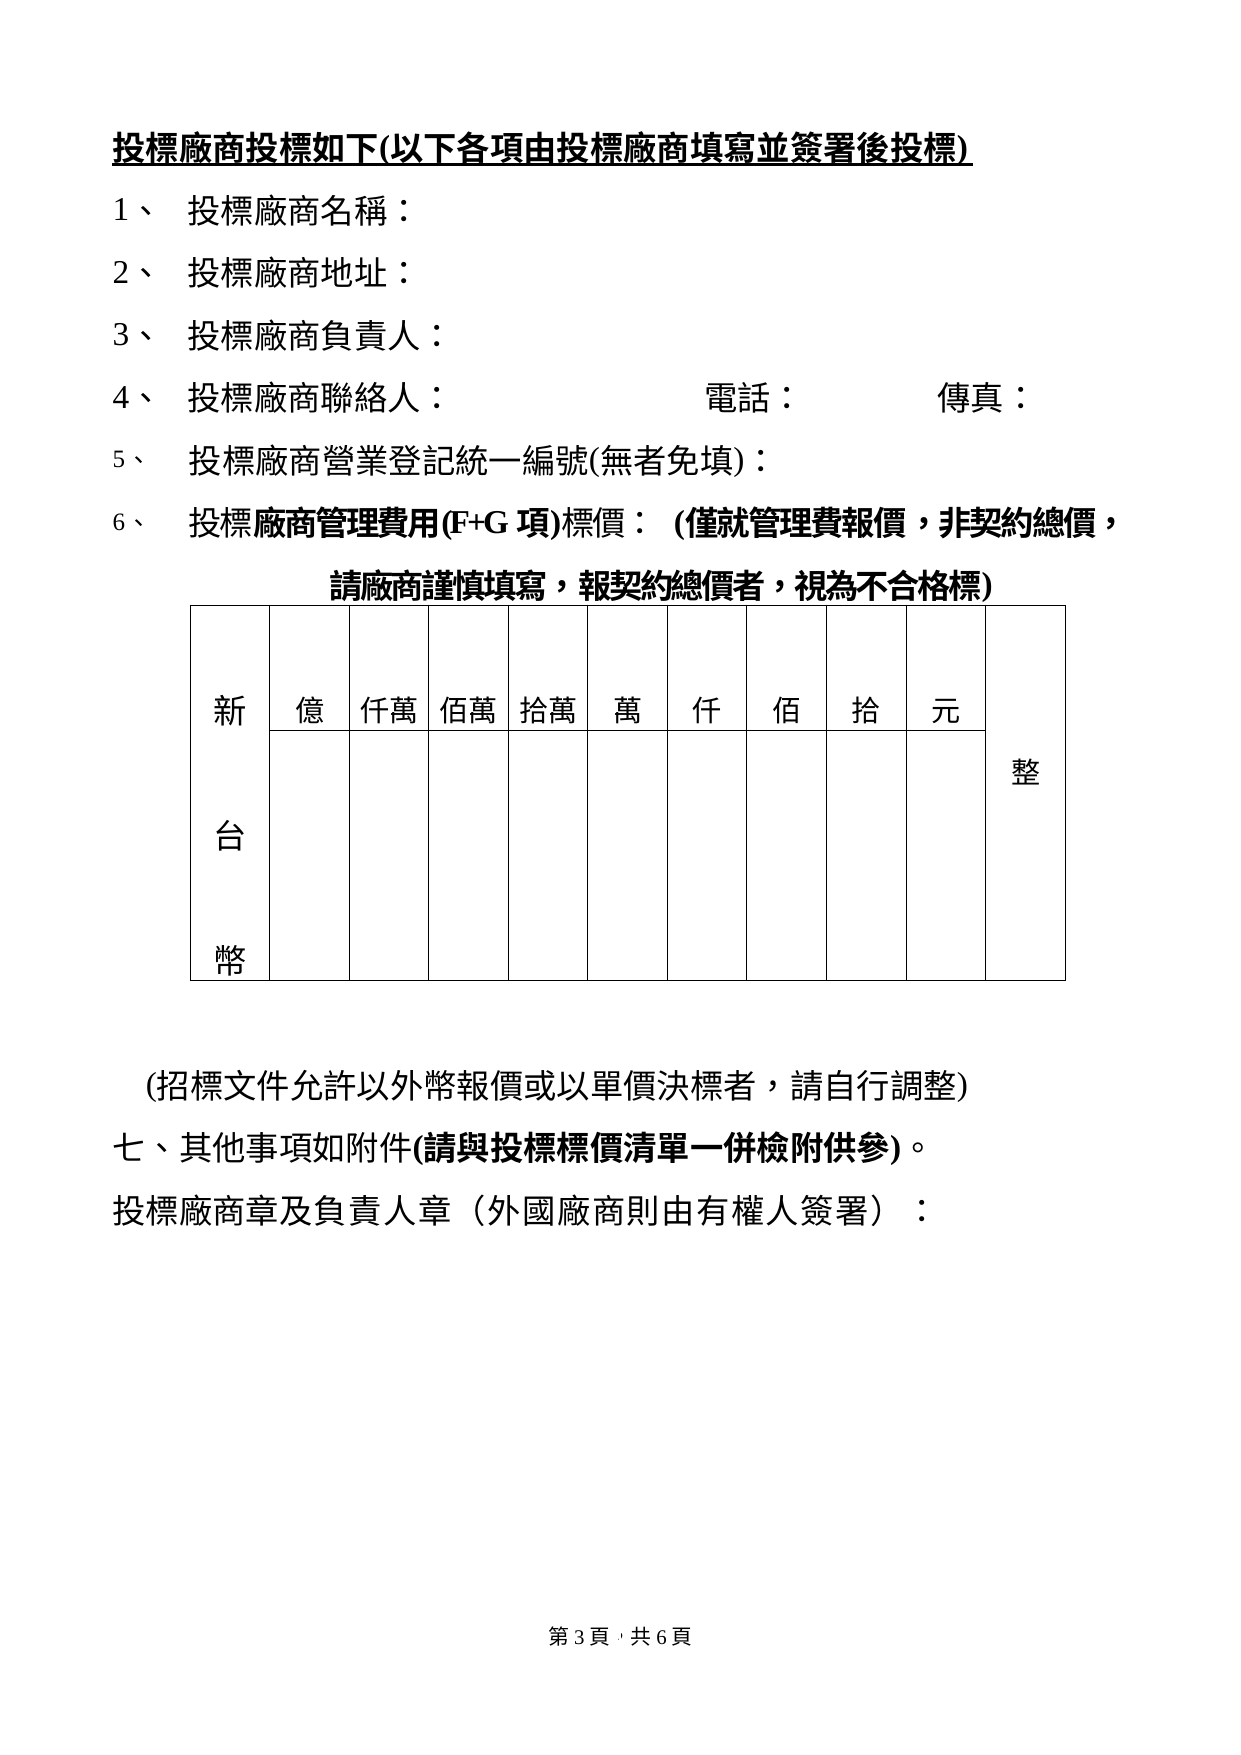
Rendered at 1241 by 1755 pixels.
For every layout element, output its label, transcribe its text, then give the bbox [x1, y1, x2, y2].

table_cell [429, 731, 508, 979]
table_header 整 [986, 606, 1065, 979]
table_cell [509, 731, 587, 979]
table_cell [588, 731, 667, 979]
table_header 元 [907, 606, 985, 729]
list 投標廠商負責人： [112, 292, 1128, 354]
text 七、其他事項如附件(請與投標標價清單一併檢附供參)。 [112, 1104, 1128, 1167]
table_header 仟 [668, 606, 746, 729]
table_header 拾萬 [509, 606, 587, 729]
list 投標廠商聯絡人： 電話： 傳真： [112, 354, 1128, 417]
text 投標廠商投標如下(以下各項由投標廠商填寫並簽署後投標) [112, 104, 1128, 167]
table_header 萬 [588, 606, 667, 729]
table_header 新 台 幣 [191, 606, 269, 979]
text 投標廠商章及負責人章（外國廠商則由有權人簽署）： [112, 1167, 1128, 1229]
table_header 佰 [747, 606, 826, 729]
table_header 佰萬 [429, 606, 508, 729]
table_cell [270, 731, 349, 979]
table_cell [350, 731, 428, 979]
table_cell [747, 731, 826, 979]
list 投標廠商名稱： [112, 167, 1128, 229]
list 投標廠商地址： [112, 229, 1128, 292]
table_header 億 [270, 606, 349, 729]
table_header 仟萬 [350, 606, 428, 729]
table_header 拾 [827, 606, 906, 729]
list 投標廠商營業登記統一編號(無者免填)： [112, 417, 1128, 479]
text (招標文件允許以外幣報價或以單價決標者，請自行調整) [112, 1042, 1128, 1104]
table_cell [907, 731, 985, 979]
list 投標廠商管理費用(F+G項)標價： (僅就管理費報價，非契約總價，請廠商謹慎填寫，報契約總價者，視為不合格標) [112, 479, 1128, 604]
table_cell [668, 731, 746, 979]
table_cell [827, 731, 906, 979]
